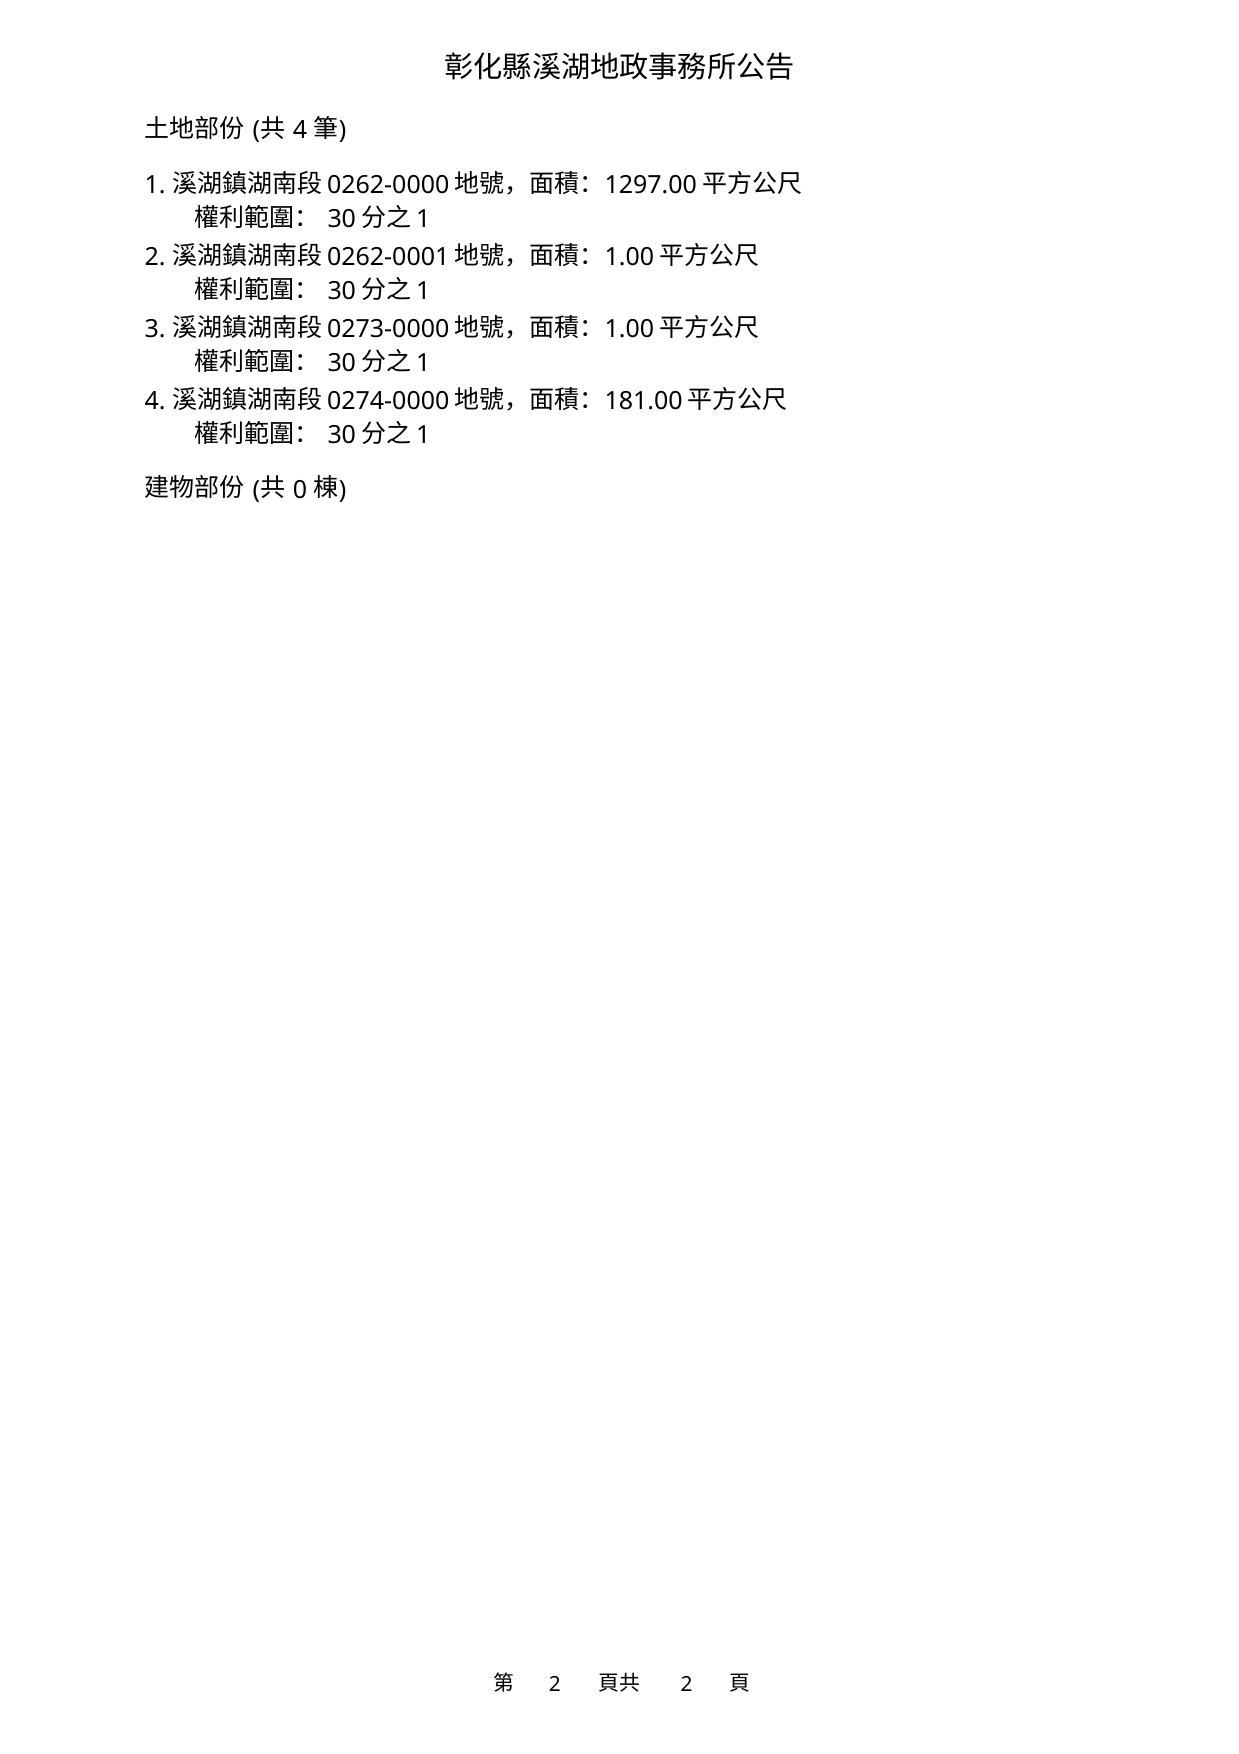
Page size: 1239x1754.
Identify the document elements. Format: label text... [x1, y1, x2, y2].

table_cell [62, 526, 483, 1663]
table_cell 頁 [720, 1663, 760, 1704]
table_cell [0, 526, 62, 1663]
table_cell [0, 41, 62, 94]
table_cell 頁共 [585, 1663, 653, 1704]
table_cell 2 [653, 1663, 719, 1704]
table_cell [0, 1663, 62, 1704]
table_cell 4. 溪湖鎮湖南段0274-0000地號，面積：181.00平方公尺 權利範圍： 30分之1 [62, 383, 1177, 454]
table_header [524, 0, 585, 41]
table_cell [1177, 95, 1239, 166]
table_header [720, 0, 760, 41]
table_cell [483, 526, 523, 1663]
table_cell [1177, 383, 1239, 454]
table_cell 2 [524, 1663, 585, 1704]
table_cell [62, 1663, 483, 1704]
table_cell [1177, 526, 1239, 1663]
table_header [585, 0, 653, 41]
table_cell [0, 239, 62, 310]
table_cell [1177, 166, 1239, 238]
table_cell 建物部份 (共 0 棟) [62, 454, 1177, 526]
table_cell 土地部份 (共 4 筆) [62, 95, 1177, 166]
table_header [0, 0, 62, 41]
table_cell [0, 166, 62, 238]
table_cell [585, 526, 653, 1663]
table_cell [1177, 1663, 1239, 1704]
table_cell [760, 1663, 1177, 1704]
table_cell [760, 526, 1177, 1663]
table_cell [0, 454, 62, 526]
table_cell [0, 310, 62, 382]
table_cell [720, 526, 760, 1663]
table_cell 1. 溪湖鎮湖南段0262-0000地號，面積：1297.00平方公尺 權利範圍： 30分之1 [62, 166, 1177, 238]
table_cell [524, 526, 585, 1663]
table_header [483, 0, 523, 41]
table_cell [1177, 454, 1239, 526]
table_cell 第 [483, 1663, 523, 1704]
table_cell 3. 溪湖鎮湖南段0273-0000地號，面積：1.00平方公尺 權利範圍： 30分之1 [62, 310, 1177, 382]
table_cell [0, 95, 62, 166]
table_cell [653, 526, 719, 1663]
table_cell [0, 383, 62, 454]
table_cell [1177, 310, 1239, 382]
table_header [760, 0, 1177, 41]
table_header [62, 0, 483, 41]
table_cell 2. 溪湖鎮湖南段0262-0001地號，面積：1.00平方公尺 權利範圍： 30分之1 [62, 239, 1177, 310]
table_header [1177, 0, 1239, 41]
table_header [653, 0, 719, 41]
table_cell 彰化縣溪湖地政事務所公告 [62, 41, 1177, 94]
table_cell [1177, 41, 1239, 94]
table_cell [1177, 239, 1239, 310]
